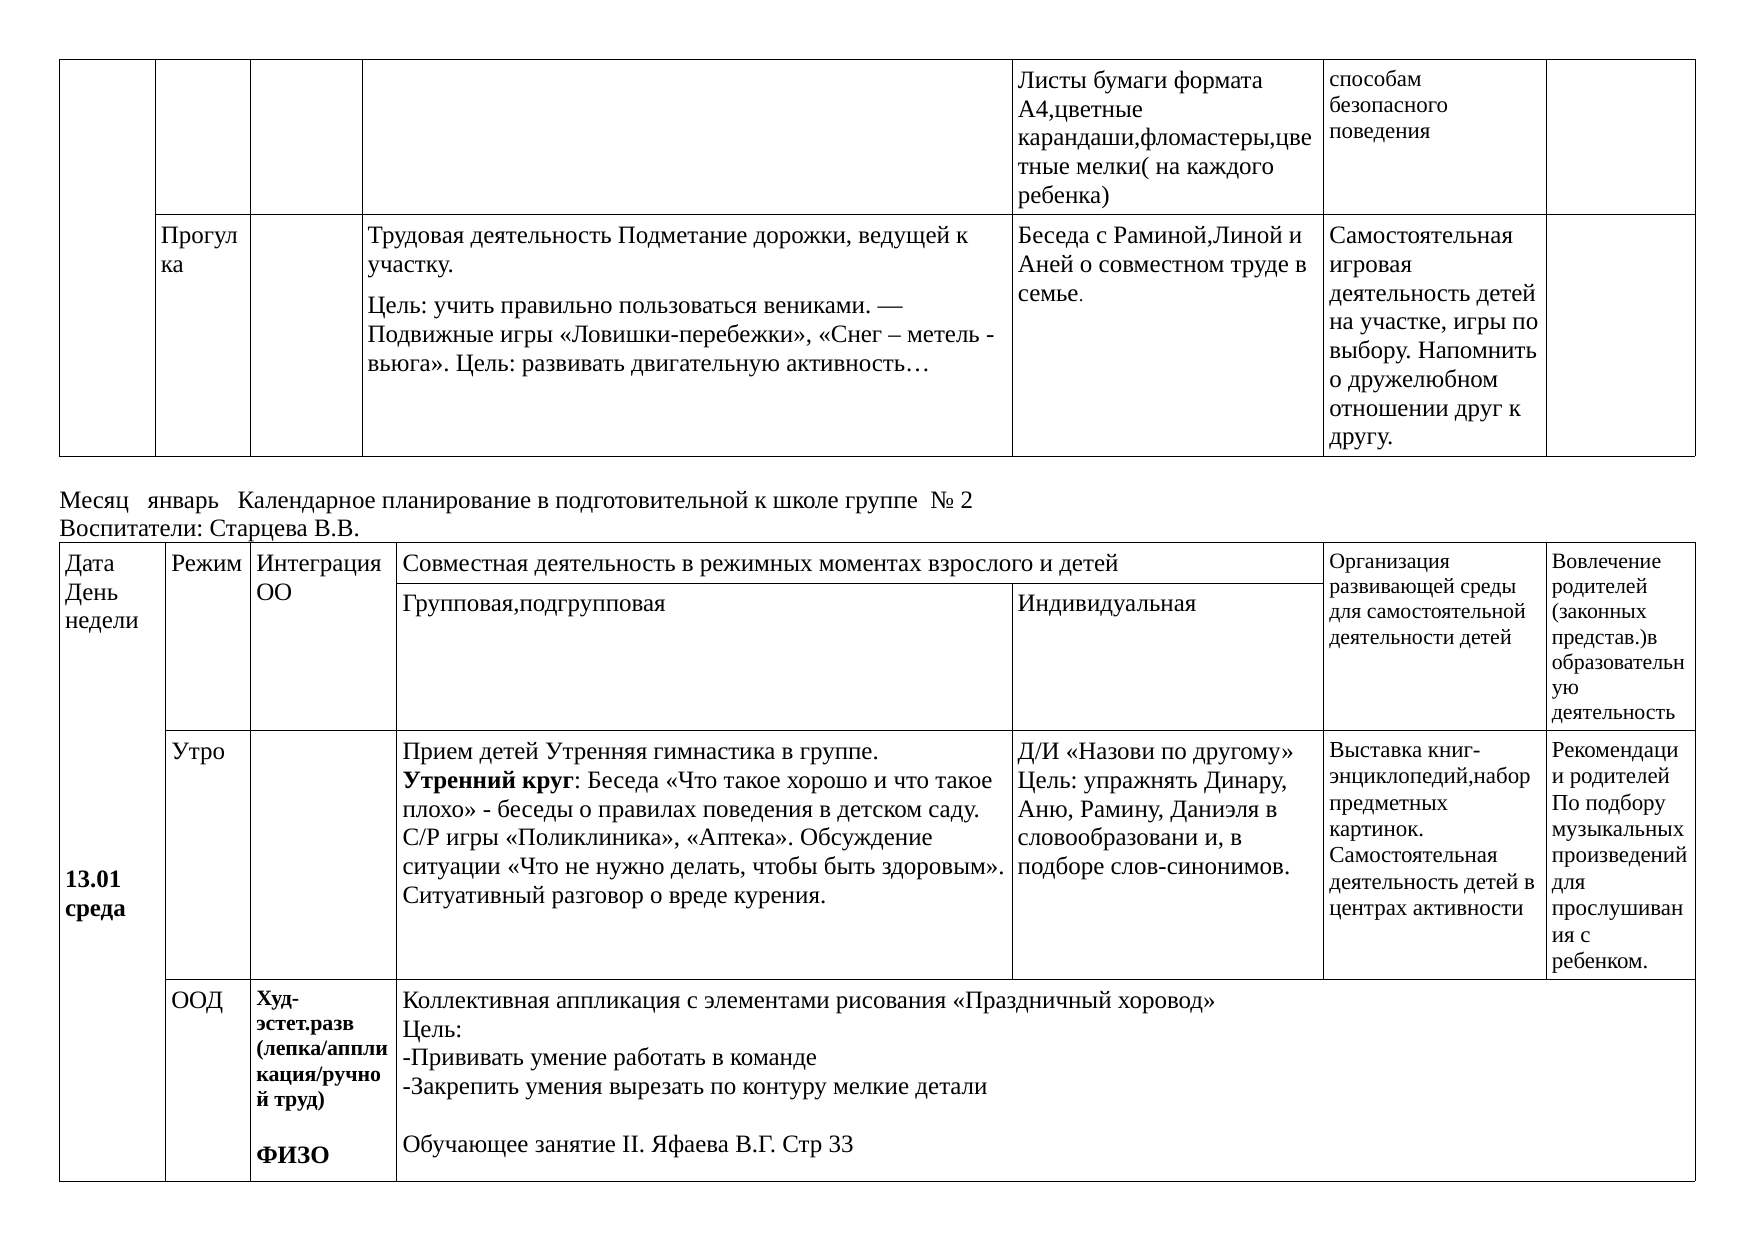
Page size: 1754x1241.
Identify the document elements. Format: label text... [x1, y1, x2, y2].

table_cell Листы бумаги формата А4,цветные карандаши,фломастеры,цветные мелки( на каждого ребенка) [1013, 60, 1323, 214]
table_cell Беседа с Раминой,Линой и Аней о совместном труде в семье. [1013, 215, 1323, 456]
table_cell [251, 60, 362, 214]
table_cell Групповая,подгрупповая [397, 584, 1012, 730]
table_cell Утро [166, 731, 250, 979]
table_cell Рекомендации родителей По подбору музыкальных произведений для прослушивания с ребенком. [1547, 731, 1695, 979]
table_cell Индивидуальная [1013, 584, 1323, 730]
text Воспитатели: Старцева В.В. [59, 513, 1695, 542]
table_cell Прием детей Утренняя гимнастика в группе. Утренний круг: Беседа «Что такое хорошо и что такое плохо» - беседы о правилах поведения в детском саду. С/Р игры «Поликлиника», «Аптека». Обсуждение ситуации «Что не нужно делать, чтобы быть здоровым». Ситуативный разговор о вреде курения. [397, 731, 1012, 979]
table_header Вовлечение родителей (законных представ.)в образовательную деятельность [1547, 543, 1695, 730]
table_cell Самостоятельная игровая деятельность детей на участке, игры по выбору. Напомнить о дружелюбном отношении друг к другу. [1324, 215, 1546, 456]
table_cell Трудовая деятельность Подметание дорожки, ведущей к участку. Цель: учить правильно пользоваться вениками. —Подвижные игры «Ловишки-перебежки», «Снег – метель - вьюга». Цель: развивать двигательную активность… [363, 215, 1012, 456]
table_header [60, 60, 155, 456]
table_cell Прогулка [156, 215, 250, 456]
table_cell [363, 60, 1012, 214]
table_cell [1547, 215, 1695, 456]
text Месяц январь Календарное планирование в подготовительной к школе группе № 2 [59, 485, 1695, 513]
table_cell способам безопасного поведения [1324, 60, 1546, 214]
table_cell [1547, 60, 1695, 214]
table_header Совместная деятельность в режимных моментах взрослого и детей [397, 543, 1323, 583]
table_cell Коллективная аппликация с элементами рисования «Праздничный хоровод» Цель: -Прививать умение работать в команде -Закрепить умения вырезать по контуру мелкие детали Обучающее занятие II. Яфаева В.Г. Стр 33 [397, 980, 1695, 1181]
table_header Организация развивающей среды для самостоятельной деятельности детей [1324, 543, 1546, 730]
table_header Интеграция ОО [251, 543, 396, 730]
table_cell Д/И «Назови по другому» Цель: упражнять Динару, Аню, Рамину, Даниэля в словообразовани и, в подборе слов-синонимов. [1013, 731, 1323, 979]
table_cell [156, 60, 250, 214]
table_cell [251, 731, 396, 979]
table_cell Худ-эстет.разв (лепка/аппликация/ручной труд) ФИЗО [251, 980, 396, 1181]
table_cell ООД [166, 980, 250, 1181]
table_header Дата День недели 13.01 среда [60, 543, 165, 1181]
table_header Режим [166, 543, 250, 730]
table_cell [251, 215, 362, 456]
table_cell Выставка книг-энциклопедий,набор предметных картинок. Самостоятельная деятельность детей в центрах активности [1324, 731, 1546, 979]
